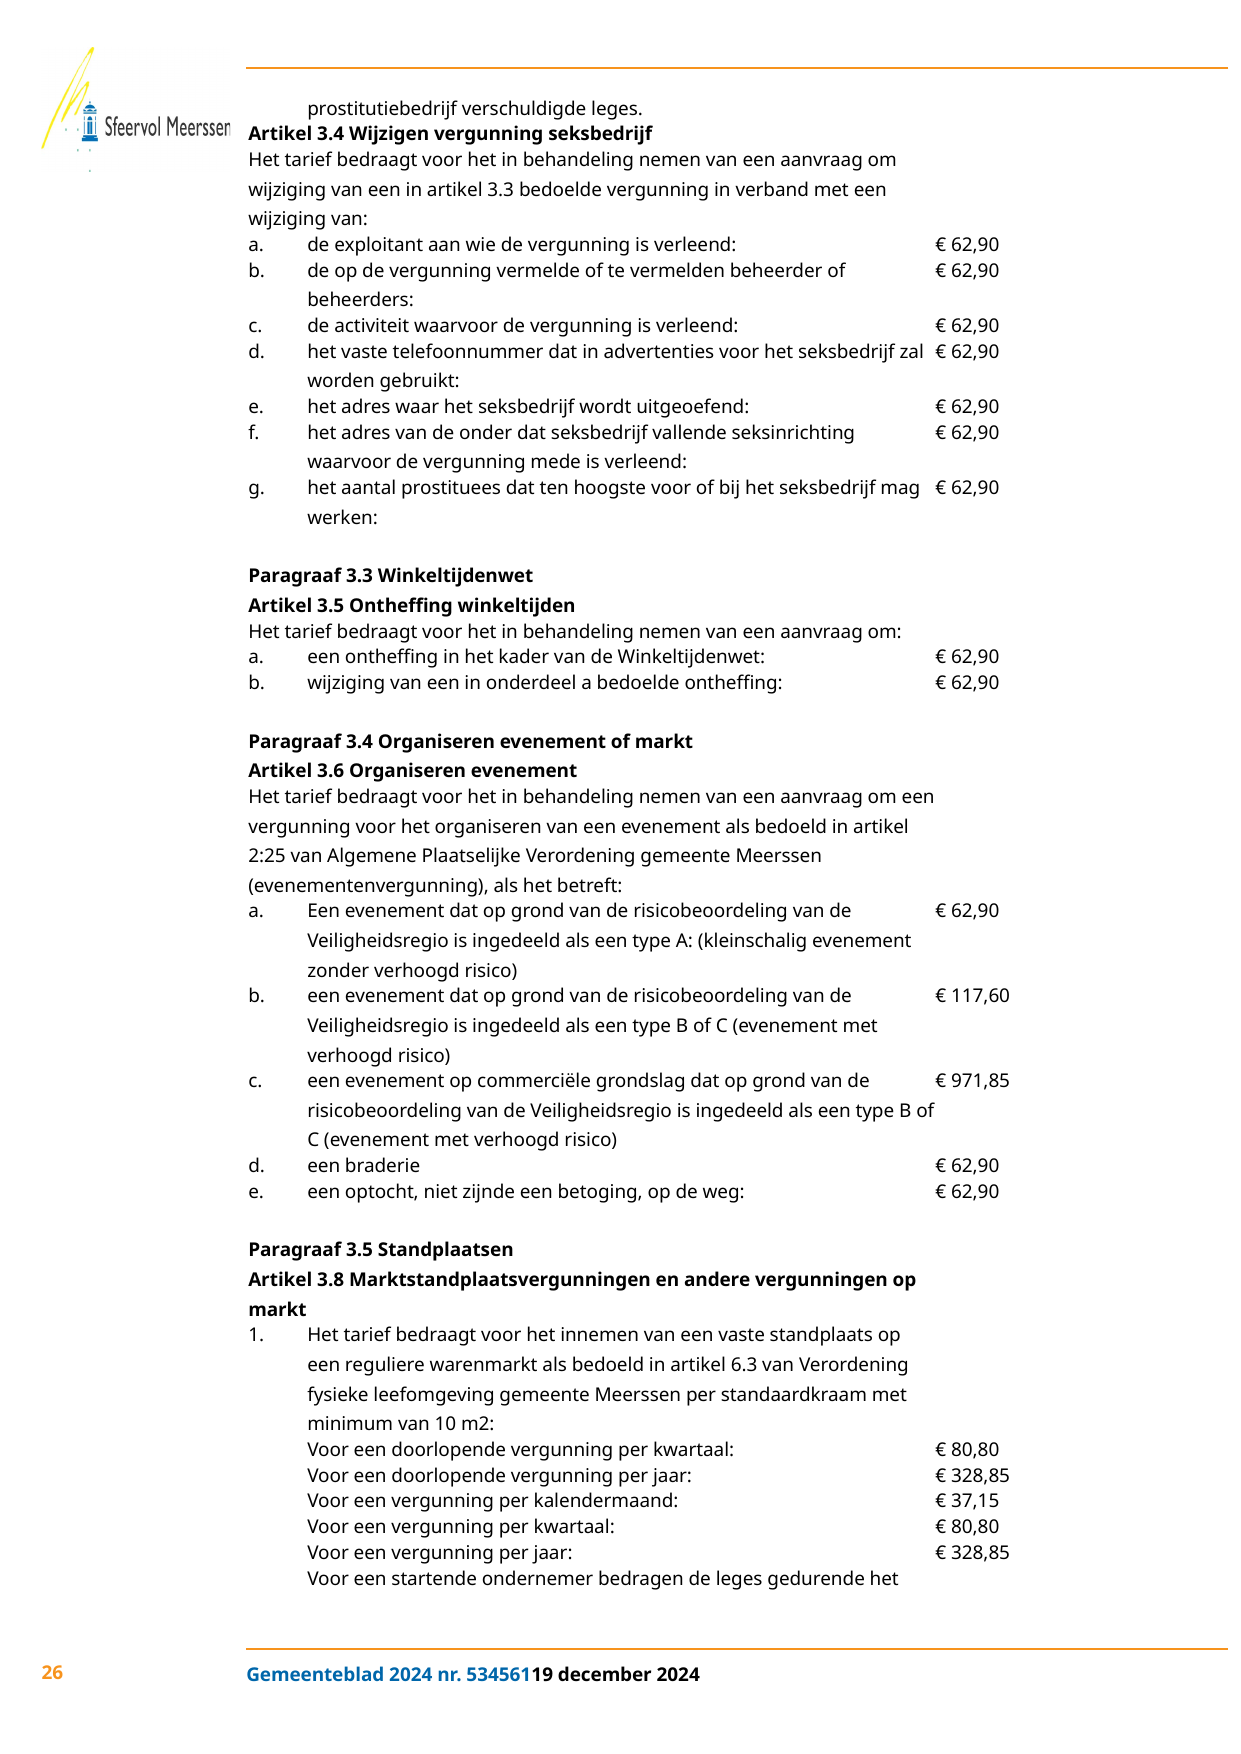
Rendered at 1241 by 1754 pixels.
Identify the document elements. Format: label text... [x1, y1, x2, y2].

table_header [935, 1266, 1152, 1322]
table_cell Het tarief bedraagt voor het in behandeling nemen van een aanvraag om wijziging van een in artikel 3.3 bedoelde vergunning in verband met een wijziging van: [248, 146, 935, 231]
table_cell Het tarief bedraagt voor het in behandeling nemen van een aanvraag om een vergunning voor het organiseren van een evenement als bedoeld in artikel 2:25 van Algemene Plaatselijke Verordening gemeente Meerssen (evenementenvergunning), als het betreft: [248, 783, 935, 898]
text Paragraaf 3.4 Organiseren evenement of markt [248, 728, 1152, 753]
table_cell [935, 1565, 1152, 1591]
table_cell € 62,90 [935, 1178, 1152, 1204]
table_cell € 971,85 [935, 1068, 1152, 1152]
picture [41, 47, 231, 172]
table_header Artikel 3.8 Marktstandplaatsvergunningen en andere vergunningen op markt [248, 1266, 935, 1322]
table_cell € 62,90 [935, 1153, 1152, 1178]
table_cell Het tarief bedraagt voor het in behandeling nemen van een aanvraag om: [248, 618, 935, 643]
table_cell een evenement op commerciële grondslag dat op grond van de risicobeoordeling van de Veiligheidsregio is ingedeeld als een type B of C (evenement met verhoogd risico) [248, 1068, 935, 1152]
table_cell een evenement dat op grond van de risicobeoordeling van de Veiligheidsregio is ingedeeld als een type B of C (evenement met verhoogd risico) [248, 983, 935, 1067]
table_cell € 62,90 [935, 231, 1152, 257]
table_cell € 328,85 [935, 1539, 1152, 1565]
table_header Artikel 3.5 Ontheffing winkeltijden [248, 592, 935, 618]
table_cell een braderie [248, 1153, 935, 1178]
table_cell wijziging van een in onderdeel a bedoelde ontheffing: [248, 669, 935, 695]
table_cell een ontheffing in het kader van de Winkeltijdenwet: [248, 644, 935, 669]
table_cell € 117,60 [935, 983, 1152, 1067]
table_cell een optocht, niet zijnde een betoging, op de weg: [248, 1178, 935, 1204]
table_cell het adres waar het seksbedrijf wordt uitgeoefend: [248, 393, 935, 419]
table_cell het adres van de onder dat seksbedrijf vallende seksinrichting waarvoor de vergunning mede is verleend: [248, 419, 935, 474]
table_cell [935, 121, 1152, 146]
table_cell € 80,80 [935, 1436, 1152, 1462]
table_cell Voor een vergunning per kwartaal: [248, 1513, 935, 1539]
table_cell [935, 1322, 1152, 1436]
text Paragraaf 3.5 Standplaatsen [248, 1237, 1152, 1262]
table_cell Voor een vergunning per jaar: [248, 1539, 935, 1565]
table_cell € 62,90 [935, 898, 1152, 983]
table_cell de activiteit waarvoor de vergunning is verleend: [248, 312, 935, 338]
table_cell Voor een startende ondernemer bedragen de leges gedurende het [248, 1565, 935, 1591]
table_cell € 62,90 [935, 257, 1152, 312]
table_cell € 62,90 [935, 338, 1152, 393]
table_cell [935, 146, 1152, 231]
table_header Artikel 3.6 Organiseren evenement [248, 758, 935, 783]
table_header [935, 758, 1152, 783]
text Paragraaf 3.3 Winkeltijdenwet [248, 562, 1152, 588]
table_cell € 80,80 [935, 1513, 1152, 1539]
table_cell [935, 783, 1152, 898]
table_cell € 62,90 [935, 474, 1152, 529]
table_cell [935, 618, 1152, 643]
table_cell Het tarief bedraagt voor het innemen van een vaste standplaats op een reguliere warenmarkt als bedoeld in artikel 6.3 van Verordening fysieke leefomgeving gemeente Meerssen per standaardkraam met minimum van 10 m2: [248, 1322, 935, 1436]
table_cell [935, 95, 1152, 121]
table_cell Een evenement dat op grond van de risicobeoordeling van de Veiligheidsregio is ingedeeld als een type A: (kleinschalig evenement zonder verhoogd risico) [248, 898, 935, 983]
table_cell € 62,90 [935, 312, 1152, 338]
table_cell Voor een doorlopende vergunning per jaar: [248, 1462, 935, 1488]
table_header [935, 592, 1152, 618]
table_cell Voor een vergunning per kalendermaand: [248, 1488, 935, 1513]
table_cell € 328,85 [935, 1462, 1152, 1488]
table_cell prostitutiebedrijf verschuldigde leges. [248, 95, 935, 121]
table_cell € 37,15 [935, 1488, 1152, 1513]
table_cell de op de vergunning vermelde of te vermelden beheerder of beheerders: [248, 257, 935, 312]
table_cell € 62,90 [935, 393, 1152, 419]
table_cell Voor een doorlopende vergunning per kwartaal: [248, 1436, 935, 1462]
table_cell het aantal prostituees dat ten hoogste voor of bij het seksbedrijf mag werken: [248, 474, 935, 529]
table_cell de exploitant aan wie de vergunning is verleend: [248, 231, 935, 257]
table_cell het vaste telefoonnummer dat in advertenties voor het seksbedrijf zal worden gebruikt: [248, 338, 935, 393]
table_cell € 62,90 [935, 419, 1152, 474]
table_cell € 62,90 [935, 644, 1152, 669]
table_cell € 62,90 [935, 669, 1152, 695]
table_cell Artikel 3.4 Wijzigen vergunning seksbedrijf [248, 121, 935, 146]
